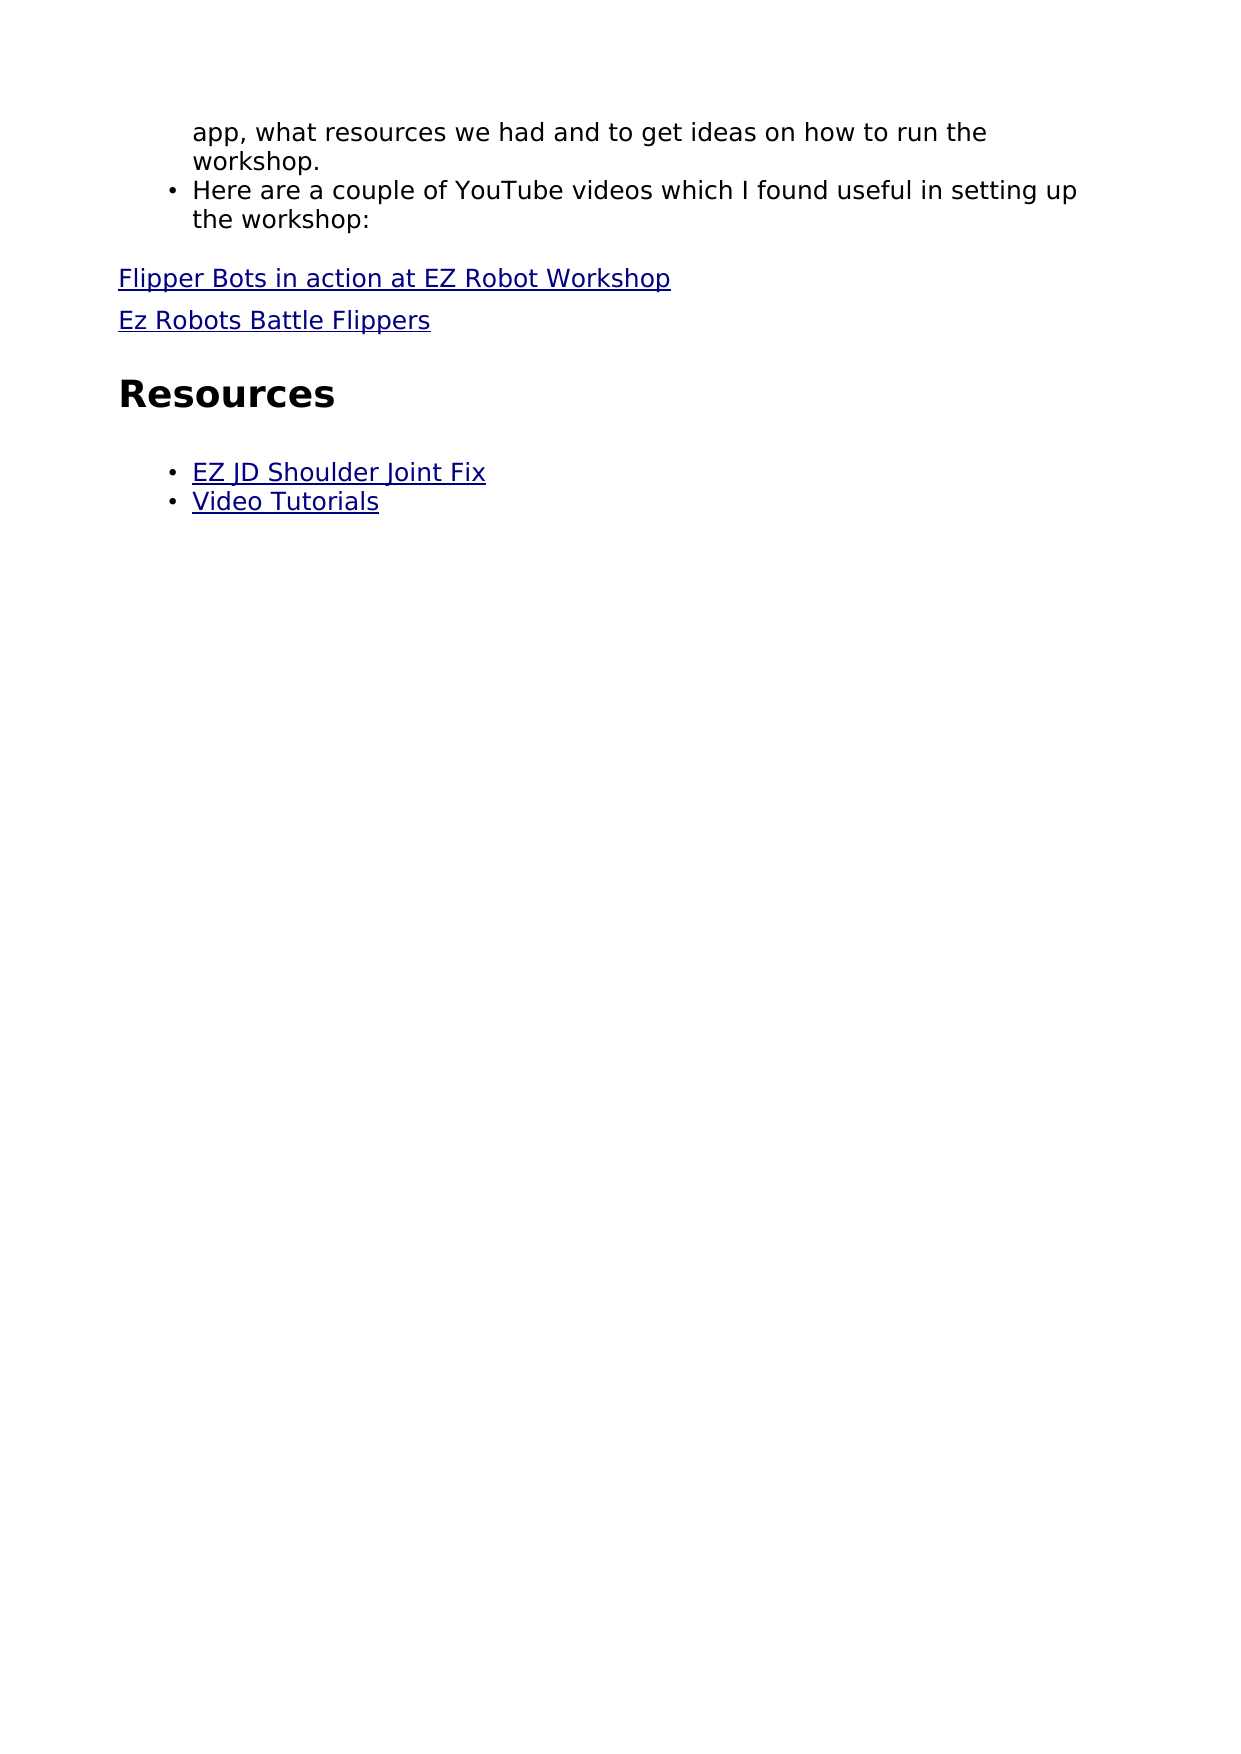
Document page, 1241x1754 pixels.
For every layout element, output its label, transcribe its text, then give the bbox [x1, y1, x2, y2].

list app, what resources we had and to get ideas on how to run the workshop. [177, 118, 1122, 176]
list EZ JD Shoulder Joint Fix [177, 458, 1122, 487]
subtitle Resources [118, 373, 1122, 416]
text Flipper Bots in action at EZ Robot Workshop [118, 264, 1122, 293]
list Here are a couple of YouTube videos which I found useful in setting up the workshop: [177, 176, 1122, 235]
text Ez Robots Battle Flippers [118, 306, 1122, 335]
list Video Tutorials [177, 487, 1122, 517]
